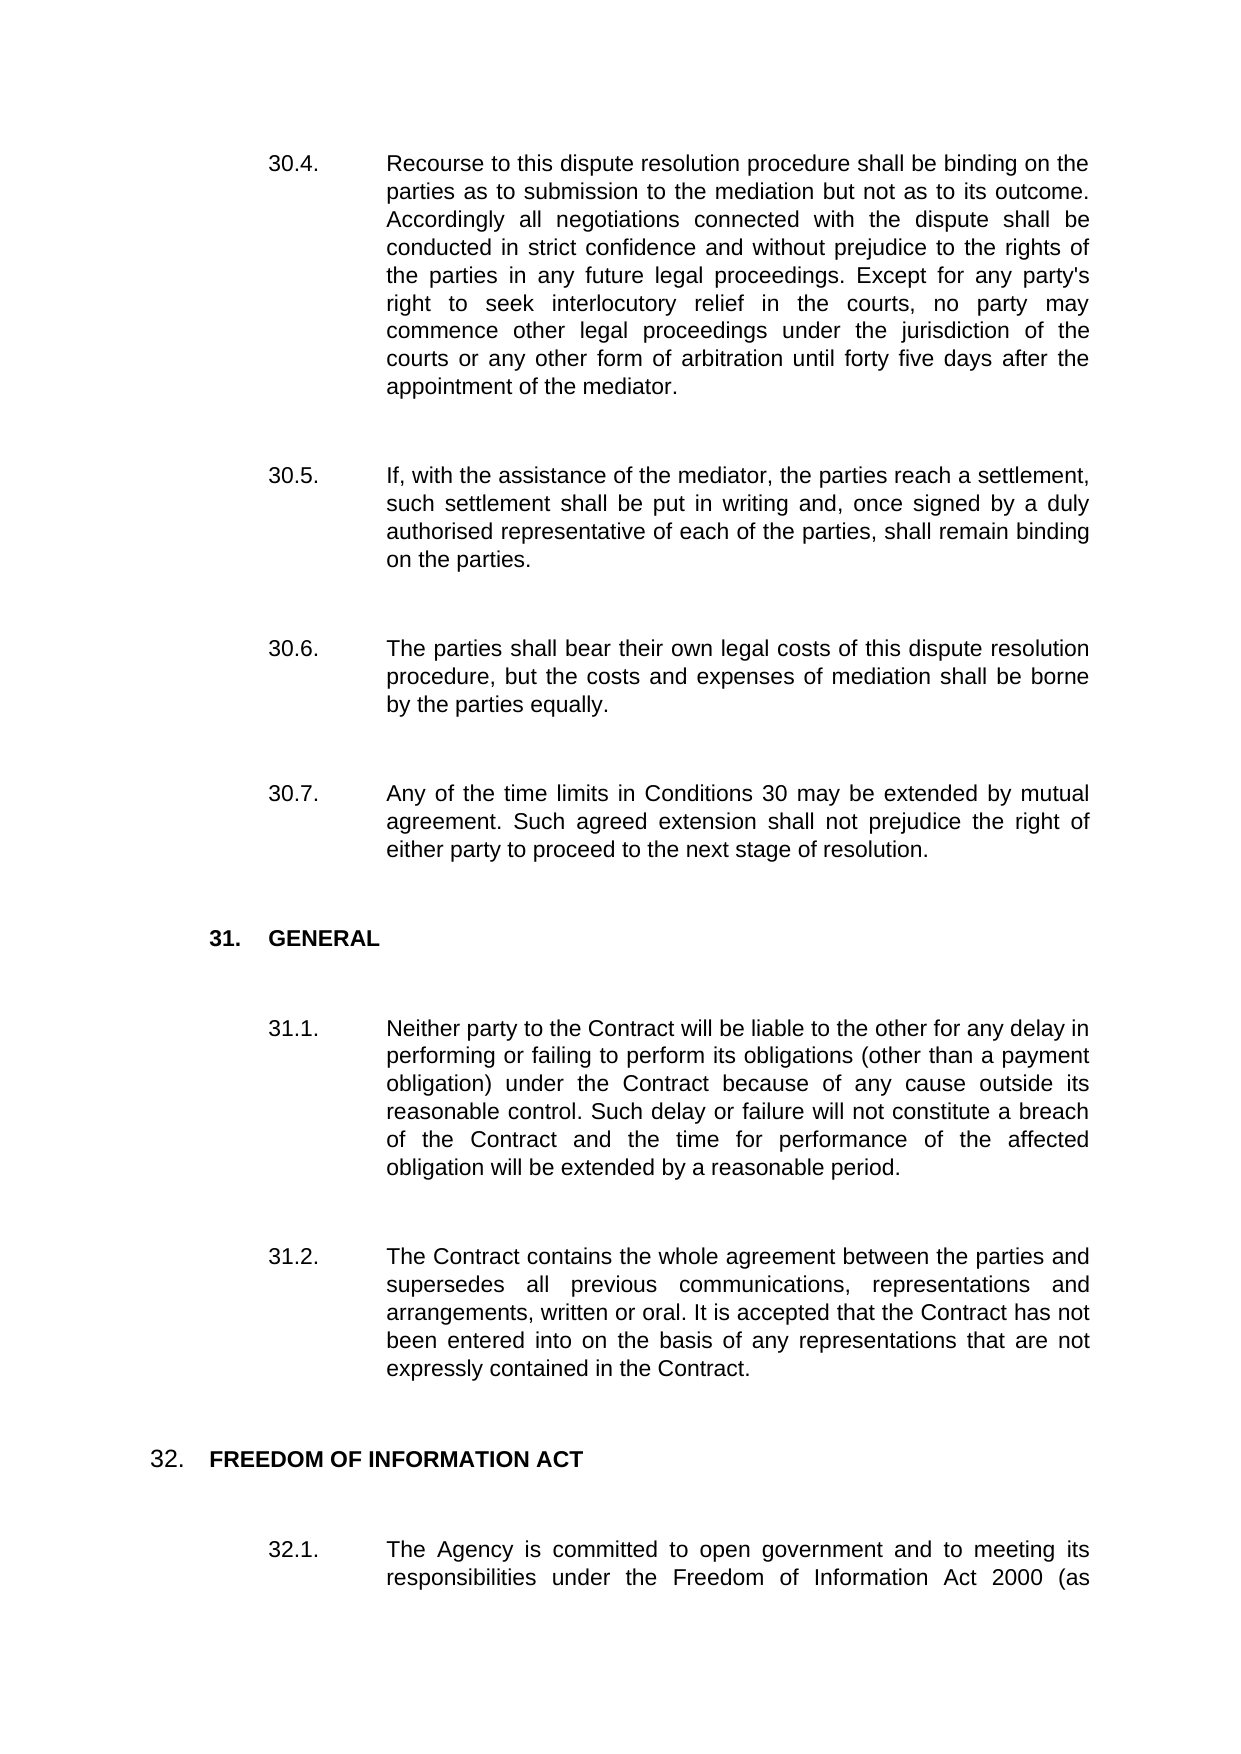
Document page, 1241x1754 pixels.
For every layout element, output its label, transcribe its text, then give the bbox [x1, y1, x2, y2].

list Neither party to the Contract will be liable to the other for any delay in performing or failing to perform its obligations (other than a payment obligation) under the Contract because of any cause outside its reasonable control. Such delay or failure will not constitute a breach of the Contract and the time for performance of the affected obligation will be extended by a reasonable period. [268, 1014, 1090, 1181]
list Recourse to this dispute resolution procedure shall be binding on the parties as to submission to the mediation but not as to its outcome. Accordingly all negotiations connected with the dispute shall be conducted in strict confidence and without prejudice to the rights of the parties in any future legal proceedings. Except for any party's right to seek interlocutory relief in the courts, no party may commence other legal proceedings under the jurisdiction of the courts or any other form of arbitration until forty five days after the appointment of the mediator. [268, 150, 1090, 400]
list GENERAL [209, 925, 1090, 952]
list Any of the time limits in Conditions 30 may be extended by mutual agreement. Such agreed extension shall not prejudice the right of either party to proceed to the next stage of resolution. [268, 780, 1090, 863]
list The Contract contains the whole agreement between the parties and supersedes all previous communications, representations and arrangements, written or oral. It is accepted that the Contract has not been entered into on the basis of any representations that are not expressly contained in the Contract. [268, 1243, 1090, 1381]
list If, with the assistance of the mediator, the parties reach a settlement, such settlement shall be put in writing and, once signed by a duly authorised representative of each of the parties, shall remain binding on the parties. [268, 462, 1090, 573]
list The parties shall bear their own legal costs of this dispute resolution procedure, but the costs and expenses of mediation shall be borne by the parties equally. [268, 635, 1090, 718]
list FREEDOM OF INFORMATION ACT [150, 1444, 1090, 1473]
list The Agency is committed to open government and to meeting its responsibilities under the Freedom of Information Act 2000 (as [268, 1536, 1090, 1590]
